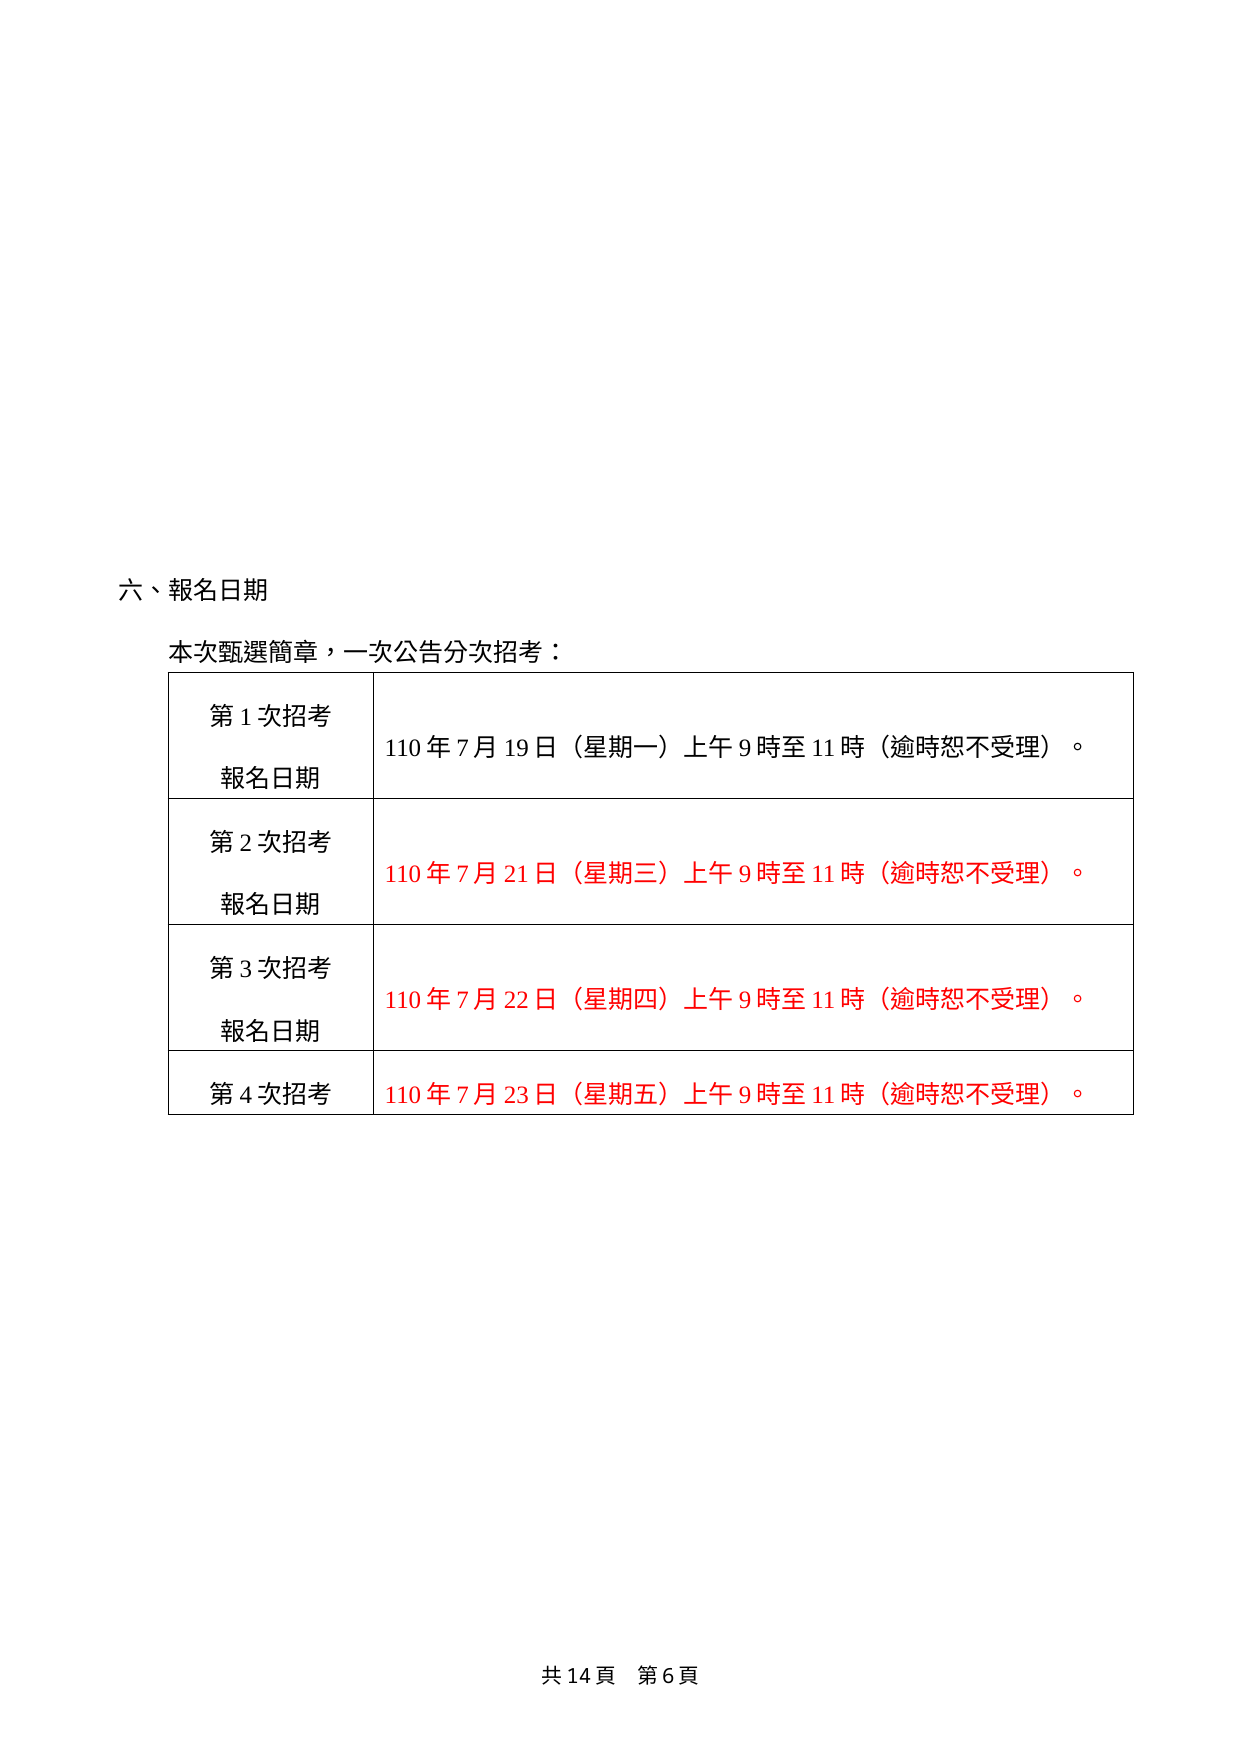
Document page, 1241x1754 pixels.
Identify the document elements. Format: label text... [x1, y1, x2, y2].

text 六、報名日期 本次甄選簡章，一次公告分次招考： [118, 547, 1122, 672]
table_header 第1次招考 報名日期 [169, 673, 373, 798]
table_cell 110年7月22日（星期四）上午9時至11時（逾時恕不受理）。 [374, 925, 1133, 1050]
table_cell 110年7月21日（星期三）上午9時至11時（逾時恕不受理）。 [374, 799, 1133, 924]
table_cell 第3次招考 報名日期 [169, 925, 373, 1050]
table_cell 第2次招考 報名日期 [169, 799, 373, 924]
table_cell 第4次招考 [169, 1051, 373, 1113]
table_cell 110年7月23日（星期五）上午9時至11時（逾時恕不受理）。 [374, 1051, 1133, 1113]
table_header 110年7月19日（星期一）上午9時至11時（逾時恕不受理）。 [374, 673, 1133, 798]
